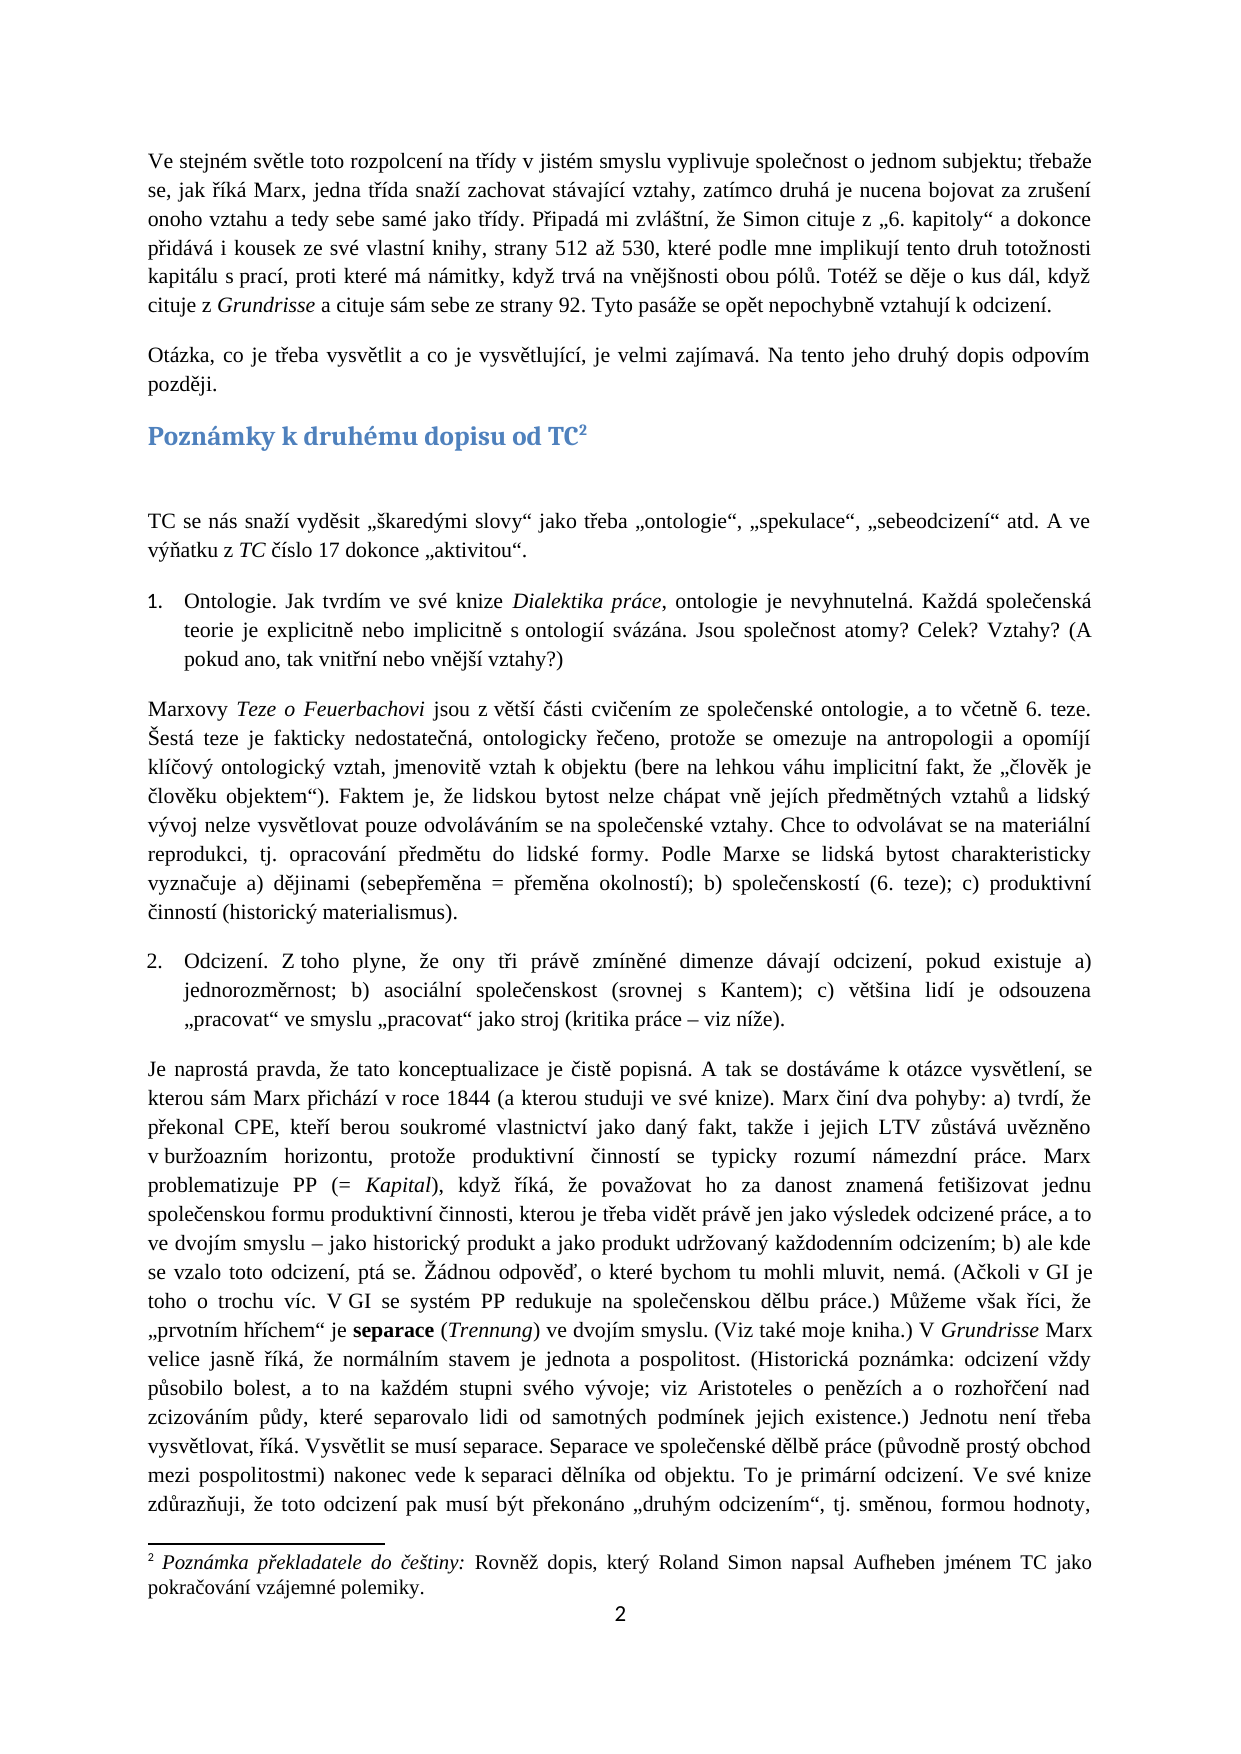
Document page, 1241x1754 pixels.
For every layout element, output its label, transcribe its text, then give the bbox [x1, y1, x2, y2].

text TC se nás snaží vyděsit „škaredými slovy“ jako třeba „ontologie“, „spekulace“, „sebeodcizení“ atd. A ve výňatku z TC číslo 17 dokonce „aktivitou“. [148, 508, 1092, 562]
list Ontologie. Jak tvrdím ve své knize Dialektika práce, ontologie je nevyhnutelná. Každá společenská teorie je explicitně nebo implicitně s ontologií svázána. Jsou společnost atomy? Celek? Vztahy? (A pokud ano, tak vnitřní nebo vnější vztahy?) [146, 587, 1092, 671]
text Marxovy Teze o Feuerbachovi jsou z větší části cvičením ze společenské ontologie, a to včetně 6. teze. Šestá teze je fakticky nedostatečná, ontologicky řečeno, protože se omezuje na antropologii a opomíjí klíčový ontologický vztah, jmenovitě vztah k objektu (bere na lehkou váhu implicitní fakt, že „člověk je člověku objektem“). Faktem je, že lidskou bytost nelze chápat vně jejích předmětných vztahů a lidský vývoj nelze vysvětlovat pouze odvoláváním se na společenské vztahy. Chce to odvolávat se na materiální reprodukci, tj. opracování předmětu do lidské formy. Podle Marxe se lidská bytost charakteristicky vyznačuje a) dějinami (sebepřeměna = přeměna okolností); b) společenskostí (6. teze); c) produktivní činností (historický materialismus). [148, 696, 1092, 924]
text Ve stejném světle toto rozpolcení na třídy v jistém smyslu vyplivuje společnost o jednom subjektu; třebaže se, jak říká Marx, jedna třída snaží zachovat stávající vztahy, zatímco druhá je nucena bojovat za zrušení onoho vztahu a tedy sebe samé jako třídy. Připadá mi zvláštní, že Simon cituje z „6. kapitoly“ a dokonce přidává i kousek ze své vlastní knihy, strany 512 až 530, které podle mne implikují tento druh totožnosti kapitálu s prací, proti které má námitky, když trvá na vnějšnosti obou pólů. Totéž se děje o kus dál, když cituje z Grundrisse a cituje sám sebe ze strany 92. Tyto pasáže se opět nepochybně vztahují k odcizení. [148, 148, 1092, 318]
text Otázka, co je třeba vysvětlit a co je vysvětlující, je velmi zajímavá. Na tento jeho druhý dopis odpovím později. [148, 342, 1092, 396]
text Je naprostá pravda, že tato konceptualizace je čistě popisná. A tak se dostáváme k otázce vysvětlení, se kterou sám Marx přichází v roce 1844 (a kterou studuji ve své knize). Marx činí dva pohyby: a) tvrdí, že překonal CPE, kteří berou soukromé vlastnictví jako daný fakt, takže i jejich LTV zůstává uvězněno v buržoazním horizontu, protože produktivní činností se typicky rozumí námezdní práce. Marx problematizuje PP (= Kapital), když říká, že považovat ho za danost znamená fetišizovat jednu společenskou formu produktivní činnosti, kterou je třeba vidět právě jen jako výsledek odcizené práce, a to ve dvojím smyslu – jako historický produkt a jako produkt udržovaný každodenním odcizením; b) ale kde se vzalo toto odcizení, ptá se. Žádnou odpověď, o které bychom tu mohli mluvit, nemá. (Ačkoli v GI je toho o trochu víc. V GI se systém PP redukuje na společenskou dělbu práce.) Můžeme však říci, že „prvotním hříchem“ je separace (Trennung) ve dvojím smyslu. (Viz také moje kniha.) V Grundrisse Marx velice jasně říká, že normálním stavem je jednota a pospolitost. (Historická poznámka: odcizení vždy působilo bolest, a to na každém stupni svého vývoje; viz Aristoteles o penězích a o rozhořčení nad zcizováním půdy, které separovalo lidi od samotných podmínek jejich existence.) Jednotu není třeba vysvětlovat, říká. Vysvětlit se musí separace. Separace ve společenské dělbě práce (původně prostý obchod mezi pospolitostmi) nakonec vede k separaci dělníka od objektu. To je primární odcizení. Ve své knize zdůrazňuji, že toto odcizení pak musí být překonáno „druhým odcizením“, tj. směnou, formou hodnoty, [148, 1056, 1092, 1516]
list Odcizení. Z toho plyne, že ony tři právě zmíněné dimenze dávají odcizení, pokud existuje a) jednorozměrnost; b) asociální společenskost (srovnej s Kantem); c) většina lidí je odsouzena „pracovat“ ve smyslu „pracovat“ jako stroj (kritika práce – viz níže). [146, 948, 1092, 1032]
subtitle Poznámky k druhému dopisu od TC [148, 421, 1092, 452]
text Poznámka překladatele do češtiny: Rovněž dopis, který Roland Simon napsal Aufheben jménem TC jako pokračování vzájemné polemiky. [148, 1549, 1092, 1599]
